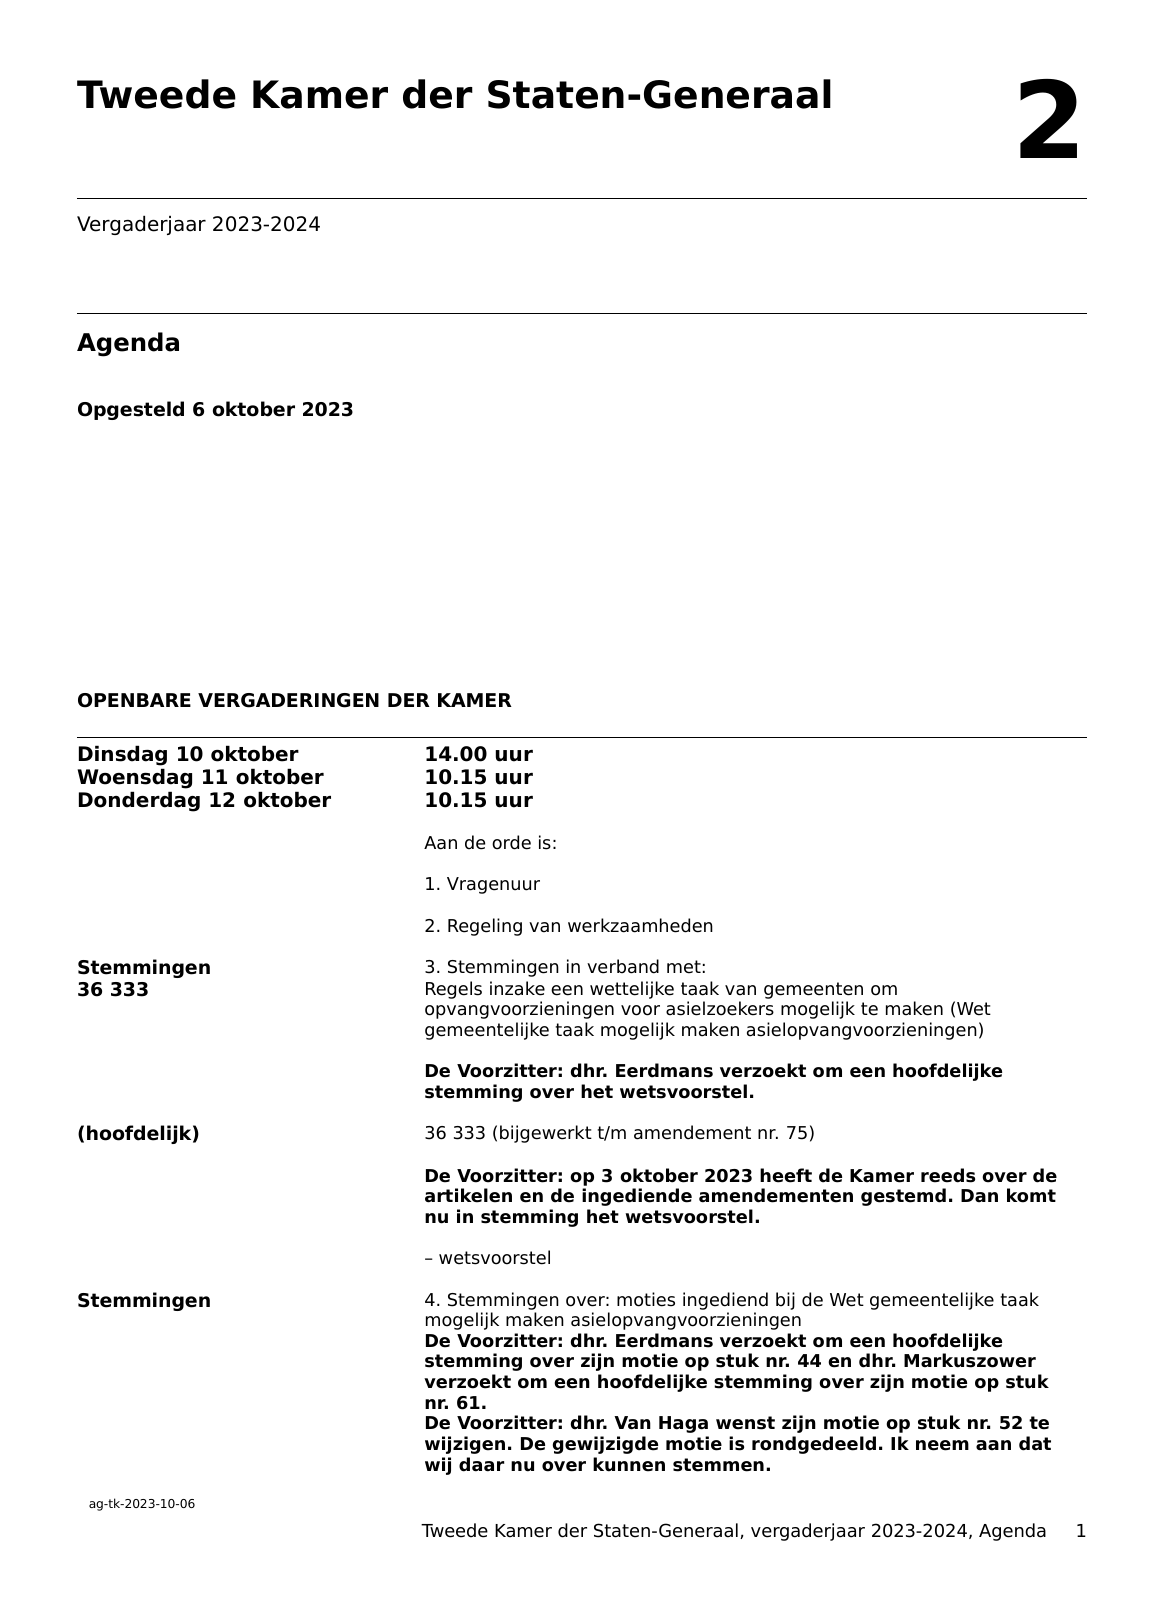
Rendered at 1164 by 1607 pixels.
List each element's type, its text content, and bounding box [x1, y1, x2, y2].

table_cell [77, 916, 401, 936]
table_cell De Voorzitter: dhr. Van Haga wenst zijn motie op stuk nr. 52 te wijzigen. De gewijzigde motie is rondgedeeld. Ik neem aan dat wij daar nu over kunnen stemmen. [418, 1413, 1087, 1475]
table_cell [77, 1145, 401, 1166]
table_cell [401, 1041, 418, 1061]
table_cell [418, 1041, 1087, 1061]
table_header 2 [886, 59, 1087, 198]
table_cell [418, 1103, 1087, 1123]
table_cell [401, 1269, 418, 1289]
table_cell [401, 789, 418, 812]
table_cell [401, 916, 418, 936]
table_cell [77, 1041, 401, 1061]
table_cell [401, 1331, 418, 1413]
table_cell [401, 957, 418, 979]
table_cell [401, 1103, 418, 1123]
table_header Dinsdag 10 oktober [77, 738, 401, 766]
table_cell [401, 1145, 418, 1166]
table_cell [401, 1061, 418, 1102]
table_cell [77, 936, 401, 957]
table_cell Aan de orde is: [418, 833, 1087, 854]
table_cell 36 333 [77, 979, 401, 1041]
table_cell 10.15 uur [418, 766, 1087, 789]
table_cell 3. Stemmingen in verband met: [418, 957, 1087, 979]
table_cell 1. Vragenuur [418, 874, 1087, 895]
table_cell [418, 854, 1087, 874]
table_cell [401, 1248, 418, 1269]
table_cell [77, 854, 401, 874]
table_cell [418, 1145, 1087, 1166]
table_cell De Voorzitter: op 3 oktober 2023 heeft de Kamer reeds over de artikelen en de ingediende amendementen gestemd. Dan komt nu in stemming het wetsvoorstel. [418, 1166, 1087, 1228]
table_cell [77, 813, 401, 833]
table_cell [77, 1269, 401, 1289]
text ag-tk-2023-10-06 [88, 1497, 323, 1511]
table_cell De Voorzitter: dhr. Eerdmans verzoekt om een hoofdelijke stemming over zijn motie op stuk nr. 44 en dhr. Markuszower verzoekt om een hoofdelijke stemming over zijn motie op stuk nr. 61. [418, 1331, 1087, 1413]
table_cell 4. Stemmingen over: moties ingediend bij de Wet gemeentelijke taak mogelijk maken asielopvangvoorzieningen [418, 1290, 1087, 1331]
table_cell Agenda [77, 314, 422, 357]
table_cell [77, 1103, 401, 1123]
text Opgesteld 6 oktober 2023 [77, 399, 1087, 421]
table_cell [401, 833, 418, 854]
table_cell 36 333 (bijgewerkt t/m amendement nr. 75) [418, 1123, 1087, 1145]
table_cell [77, 874, 401, 895]
table_cell [77, 1166, 401, 1228]
table_cell 10.15 uur [418, 789, 1087, 812]
table_cell [401, 1290, 418, 1331]
table_cell Stemmingen [77, 957, 401, 979]
table_cell [77, 1228, 401, 1248]
table_header Tweede Kamer der Staten-Generaal [77, 59, 886, 198]
table_cell [77, 1413, 401, 1475]
table_header 14.00 uur [418, 738, 1087, 766]
table_cell 2. Regeling van werkzaamheden [418, 916, 1087, 936]
table_cell [77, 1061, 401, 1102]
table_cell [401, 1228, 418, 1248]
table_cell [401, 1123, 418, 1145]
table_cell [401, 1166, 418, 1228]
table_cell [401, 979, 418, 1041]
table_cell [401, 874, 418, 895]
table_cell De Voorzitter: dhr. Eerdmans verzoekt om een hoofdelijke stemming over het wetsvoorstel. [418, 1061, 1087, 1102]
table_cell [422, 314, 1087, 357]
table_cell Vergaderjaar 2023-2024 [77, 199, 1087, 313]
table_cell – wetsvoorstel [418, 1248, 1087, 1269]
table_cell [401, 766, 418, 789]
table_cell [77, 833, 401, 854]
table_cell Stemmingen [77, 1290, 401, 1331]
table_cell Donderdag 12 oktober [77, 789, 401, 812]
table_cell [401, 854, 418, 874]
table_cell [401, 813, 418, 833]
table_cell [418, 813, 1087, 833]
table_cell [77, 895, 401, 916]
table_cell [418, 895, 1087, 916]
table_cell [77, 1331, 401, 1413]
table_cell Regels inzake een wettelijke taak van gemeenten om opvangvoorzieningen voor asielzoekers mogelijk te maken (Wet gemeentelijke taak mogelijk maken asielopvangvoorzieningen) [418, 979, 1087, 1041]
table_cell [401, 1413, 418, 1475]
table_cell Woensdag 11 oktober [77, 766, 401, 789]
table_cell [418, 936, 1087, 957]
table_cell [418, 1269, 1087, 1289]
table_header [401, 738, 418, 766]
table_cell (hoofdelijk) [77, 1123, 401, 1145]
table_cell [401, 895, 418, 916]
table_cell [418, 1228, 1087, 1248]
table_cell [77, 1248, 401, 1269]
table_cell [401, 936, 418, 957]
subtitle OPENBARE VERGADERINGEN DER KAMER [77, 690, 1087, 712]
